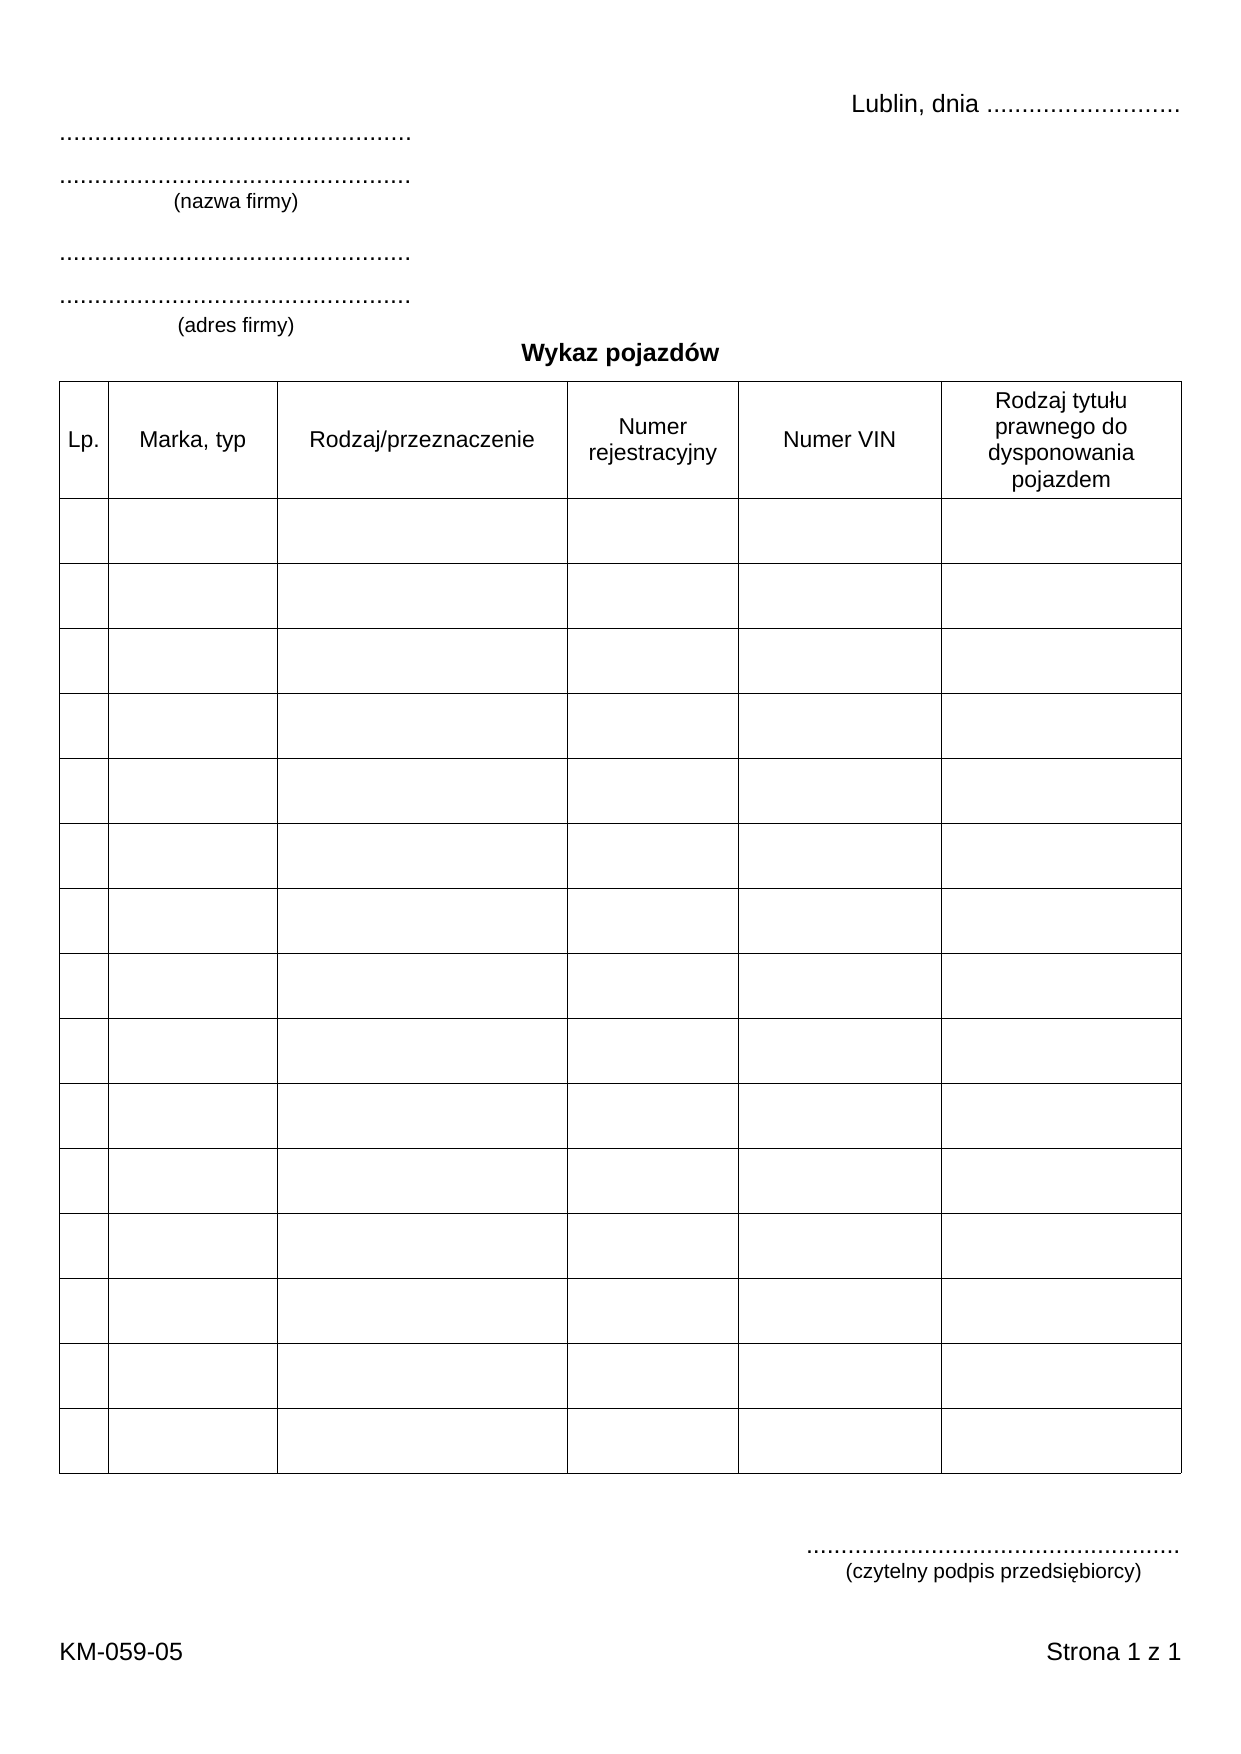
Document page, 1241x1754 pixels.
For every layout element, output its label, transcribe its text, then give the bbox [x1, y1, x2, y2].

table_cell [942, 1344, 1181, 1408]
table_cell [568, 694, 738, 758]
table_cell [942, 1149, 1181, 1213]
table_header Rodzaj/przeznaczenie [278, 382, 567, 498]
table_cell [109, 499, 277, 563]
table_cell [568, 629, 738, 693]
table_cell [568, 1279, 738, 1343]
table_cell [60, 564, 108, 628]
table_cell [568, 564, 738, 628]
table_cell [739, 1409, 941, 1473]
table_cell [942, 1019, 1181, 1083]
table_cell [568, 824, 738, 888]
table_cell [109, 1149, 277, 1213]
table_cell [739, 499, 941, 563]
table_cell [60, 499, 108, 563]
table_cell [109, 759, 277, 823]
table_cell [942, 694, 1181, 758]
table_cell [278, 1279, 567, 1343]
table_cell [109, 629, 277, 693]
table_cell [278, 499, 567, 563]
table_cell [739, 759, 941, 823]
text (nazwa firmy) [59, 189, 413, 213]
table_cell [109, 564, 277, 628]
table_cell [942, 499, 1181, 563]
table_cell [60, 759, 108, 823]
table_cell [942, 1279, 1181, 1343]
table_cell [60, 889, 108, 953]
table_cell [60, 629, 108, 693]
table_cell [568, 499, 738, 563]
table_cell [568, 1214, 738, 1278]
table_cell [568, 1409, 738, 1473]
table_cell [942, 564, 1181, 628]
table_cell [739, 1084, 941, 1148]
table_cell [278, 1214, 567, 1278]
table_cell [109, 954, 277, 1018]
table_cell [278, 629, 567, 693]
table_cell [60, 694, 108, 758]
table_cell [568, 1019, 738, 1083]
table_cell [568, 1149, 738, 1213]
table_cell [739, 694, 941, 758]
table_cell [942, 759, 1181, 823]
table_cell [739, 1214, 941, 1278]
table_cell [109, 1019, 277, 1083]
table_cell [60, 954, 108, 1018]
table_header Rodzaj tytułu prawnego do dysponowania pojazdem [942, 382, 1181, 498]
table_header Numer rejestracyjny [568, 382, 738, 498]
table_cell [109, 1409, 277, 1473]
table_cell [278, 824, 567, 888]
table_cell [109, 1344, 277, 1408]
table_cell [60, 1149, 108, 1213]
table_cell [60, 1344, 108, 1408]
table_cell [109, 1279, 277, 1343]
table_cell [278, 1084, 567, 1148]
table_cell [942, 824, 1181, 888]
table_cell [60, 1214, 108, 1278]
table_cell [60, 1084, 108, 1148]
table_cell [568, 1084, 738, 1148]
table_cell [60, 1019, 108, 1083]
table_cell [278, 759, 567, 823]
table_cell [278, 694, 567, 758]
table_cell [942, 1409, 1181, 1473]
table_cell [60, 824, 108, 888]
table_cell [942, 629, 1181, 693]
table_cell [278, 954, 567, 1018]
table_cell [739, 824, 941, 888]
table_cell [568, 1344, 738, 1408]
table_cell [942, 889, 1181, 953]
table_cell [60, 1409, 108, 1473]
table_cell [942, 954, 1181, 1018]
text Wykaz pojazdów [59, 338, 1181, 366]
table_cell [568, 759, 738, 823]
table_cell [739, 889, 941, 953]
text (adres firmy) [59, 309, 413, 338]
table_cell [109, 1214, 277, 1278]
table_cell [278, 564, 567, 628]
table_cell [60, 1279, 108, 1343]
table_cell [739, 1149, 941, 1213]
table_cell [942, 1214, 1181, 1278]
table_cell [109, 824, 277, 888]
table_header Numer VIN [739, 382, 941, 498]
table_cell [278, 889, 567, 953]
table_cell [278, 1149, 567, 1213]
text Lublin, dnia [59, 88, 1181, 117]
table_cell [739, 1344, 941, 1408]
table_cell [739, 629, 941, 693]
table_cell [278, 1344, 567, 1408]
table_cell [942, 1084, 1181, 1148]
table_header Marka, typ [109, 382, 277, 498]
table_cell [568, 889, 738, 953]
table_cell [278, 1409, 567, 1473]
table_cell [109, 1084, 277, 1148]
text (czytelny podpis przedsiębiorcy) [806, 1559, 1181, 1583]
table_header Lp. [60, 382, 108, 498]
table_cell [739, 1279, 941, 1343]
table_cell [568, 954, 738, 1018]
table_cell [739, 1019, 941, 1083]
table_cell [278, 1019, 567, 1083]
text ...................................................... [806, 1530, 1181, 1559]
table_cell [109, 694, 277, 758]
table_cell [109, 889, 277, 953]
table_cell [739, 564, 941, 628]
table_cell [739, 954, 941, 1018]
